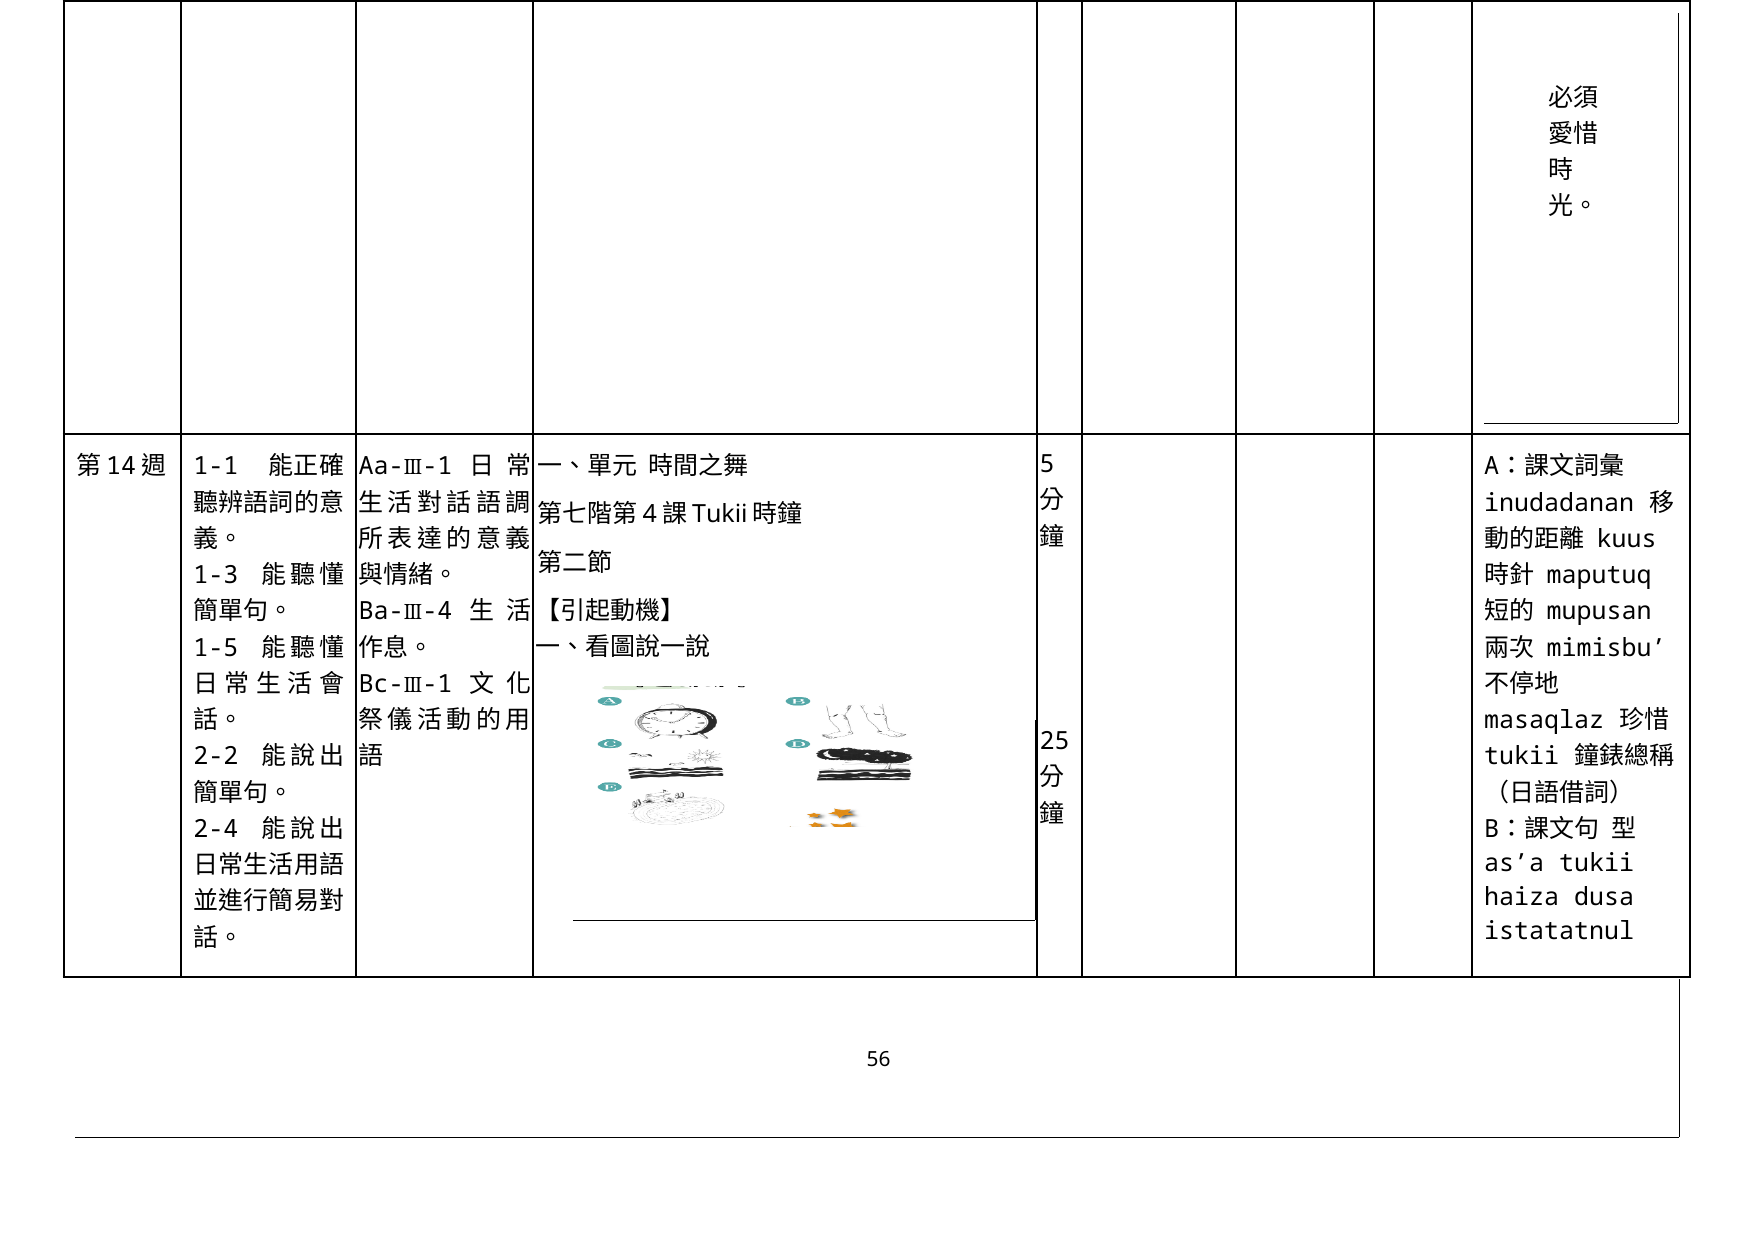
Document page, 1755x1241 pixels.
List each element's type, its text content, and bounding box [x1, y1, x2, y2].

table_cell 1-1 能正確聽辨語詞的意義。 1-3 能聽懂簡單句。 1-5 能聽懂日常生活會話。 2-2 能說出簡單句。 2-4 能說出日常生活用語並進行簡易對話。 [182, 435, 355, 976]
table_cell 必須愛惜時光。 [1473, 2, 1689, 433]
table_cell [1375, 2, 1471, 433]
table_cell 口說評量 拼讀練習 聽力測驗 遊戲練習 活動一:複習 學生將今日所學 [1237, 2, 1373, 433]
table_cell [65, 2, 180, 433]
table_cell [1083, 2, 1235, 433]
table_cell [1375, 435, 1471, 976]
table_cell [1038, 2, 1081, 433]
table_cell [534, 2, 1036, 433]
table_cell 5分鐘 25分鐘 [1038, 435, 1081, 976]
table_cell [357, 2, 532, 433]
table_cell [1237, 435, 1373, 976]
table_cell A：課文詞彙 inudadanan 移動的距離 kuus 時針 maputuq 短的 mupusan 兩次 mimisbu’ 不停地 masaqlaz 珍惜 tukii 鐘錶總稱（日語借詞） B：課文句 型 as’a tukii haiza dusa istatatnul [1473, 435, 1689, 976]
table_cell [1083, 435, 1235, 976]
table_cell Aa-Ⅲ-1日常生活對話語調所表達的意義與情緒。 Ba-Ⅲ-4生活作息。 Bc-Ⅲ-1文化祭儀活動的用語 [357, 435, 532, 976]
table_cell 第14週 [65, 435, 180, 976]
table_cell [182, 2, 355, 433]
table_cell 一、單元 時間之舞 第七階第4課Tukii時鐘 第二節 【引起動機】 一、看圖說一說 [534, 435, 1036, 976]
